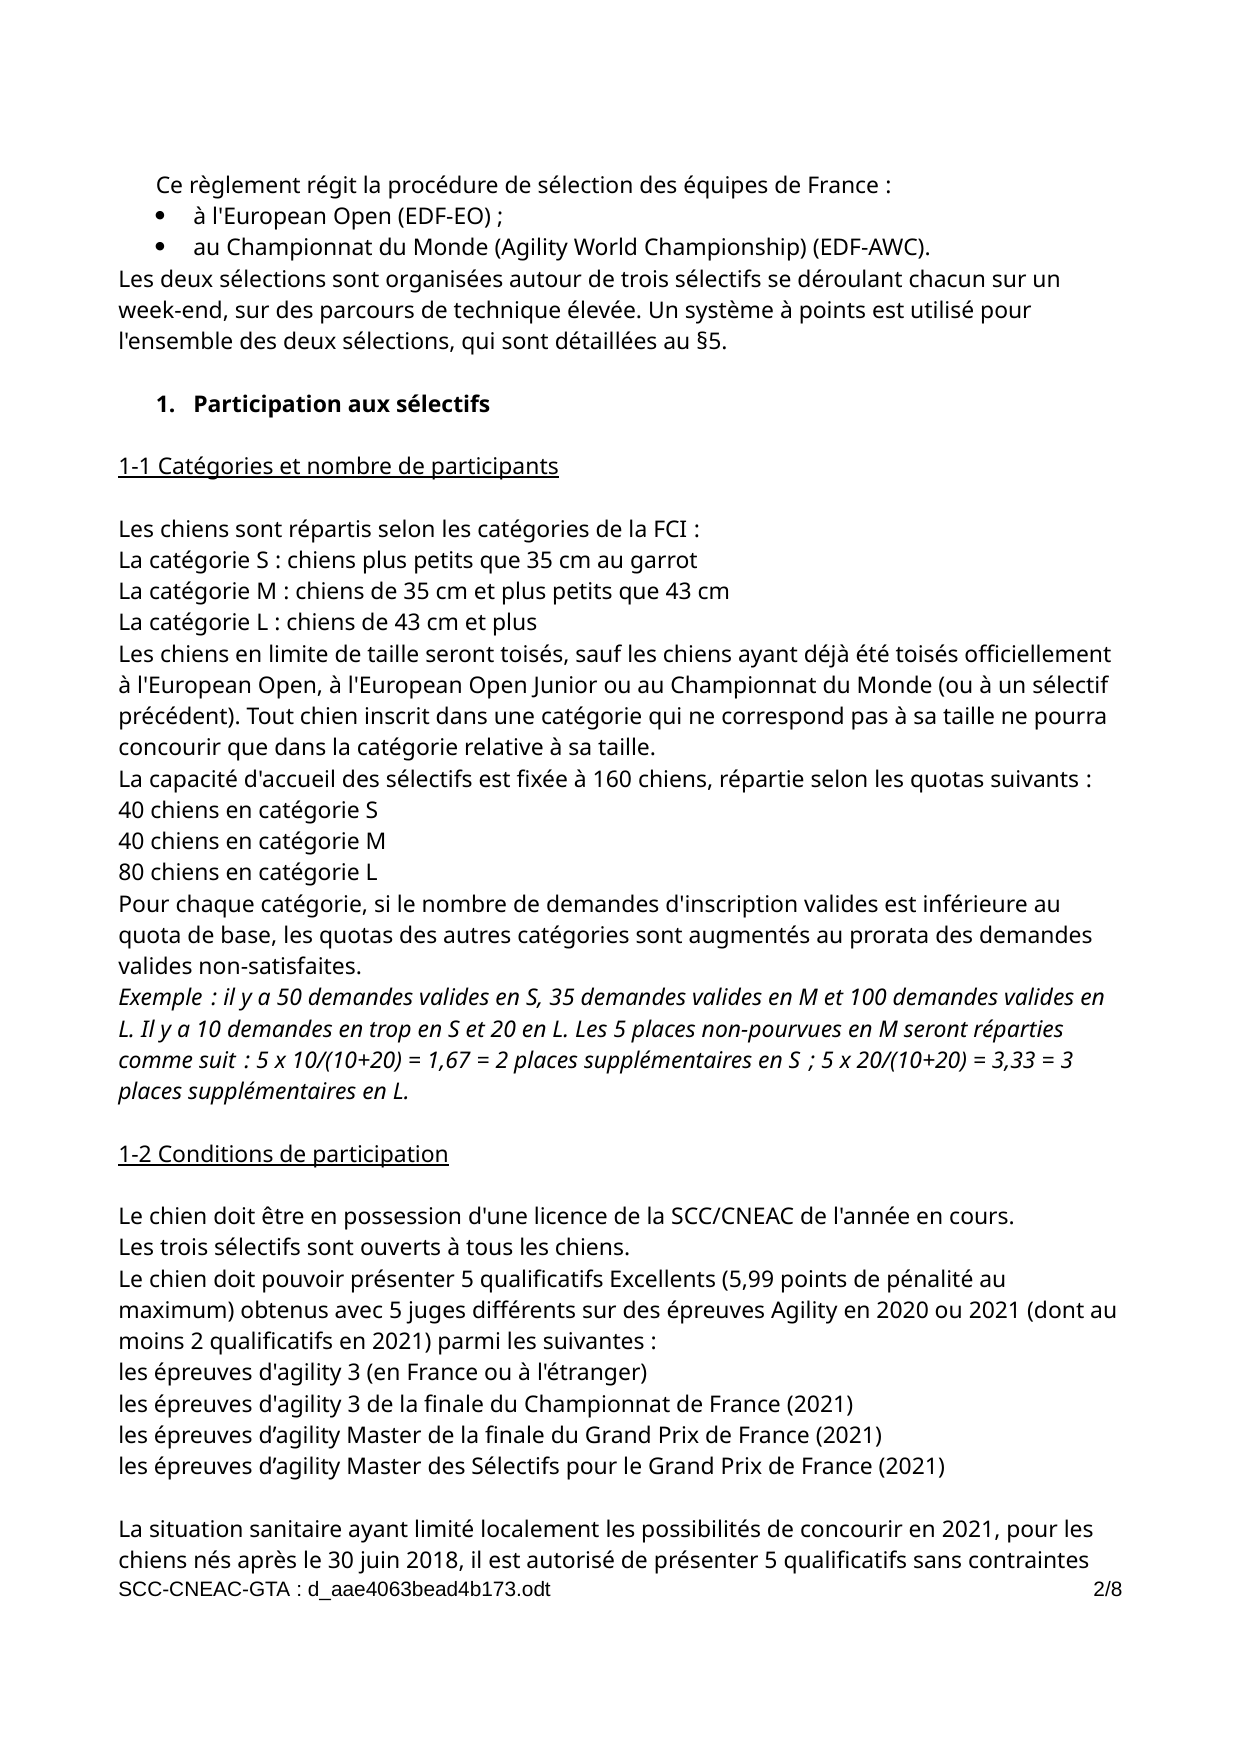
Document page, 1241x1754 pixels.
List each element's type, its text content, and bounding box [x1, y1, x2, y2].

text Les chiens sont répartis selon les catégories de la FCI : [118, 512, 1122, 544]
text Les deux sélections sont organisées autour de trois sélectifs se déroulant chacun sur un week-end, sur des parcours de technique élevée. Un système à points est utilisé pour l'ensemble des deux sélections, qui sont détaillées au §5. [118, 262, 1122, 356]
text Les chiens en limite de taille seront toisés, sauf les chiens ayant déjà été toisés officiellement à l'European Open, à l'European Open Junior ou au Championnat du Monde (ou à un sélectif précédent). Tout chien inscrit dans une catégorie qui ne correspond pas à sa taille ne pourra concourir que dans la catégorie relative à sa taille. [118, 637, 1122, 762]
text Exemple : il y a 50 demandes valides en S, 35 demandes valides en M et 100 demandes valides en L. Il y a 10 demandes en trop en S et 20 en L. Les 5 places non-pourvues en M seront réparties comme suit : 5 x 10/(10+20) = 1,67 = 2 places supplémentaires en S ; 5 x 20/(10+20) = 3,33 = 3 places supplémentaires en L. [118, 981, 1122, 1137]
text les épreuves d’agility Master des Sélectifs pour le Grand Prix de France (2021) [118, 1450, 1122, 1481]
text Les trois sélectifs sont ouverts à tous les chiens. [118, 1231, 1122, 1262]
text les épreuves d’agility Master de la finale du Grand Prix de France (2021) [118, 1419, 1122, 1450]
text Pour chaque catégorie, si le nombre de demandes d'inscription valides est inférieure au quota de base, les quotas des autres catégories sont augmentés au prorata des demandes valides non-satisfaites. [118, 887, 1122, 981]
text 1-1 Catégories et nombre de participants [118, 450, 1122, 481]
text 80 chiens en catégorie L [118, 856, 1122, 887]
text Le chien doit pouvoir présenter 5 qualificatifs Excellents (5,99 points de pénalité au maximum) obtenus avec 5 juges différents sur des épreuves Agility en 2020 ou 2021 (dont au moins 2 qualificatifs en 2021) parmi les suivantes : [118, 1262, 1122, 1356]
text La situation sanitaire ayant limité localement les possibilités de concourir en 2021, pour les chiens nés après le 30 juin 2018, il est autorisé de présenter 5 qualificatifs sans contraintes [118, 1512, 1122, 1575]
text Ce règlement régit la procédure de sélection des équipes de France : [156, 169, 1122, 200]
text La catégorie M : chiens de 35 cm et plus petits que 43 cm [118, 575, 1122, 606]
list Participation aux sélectifs [156, 387, 1122, 450]
text les épreuves d'agility 3 (en France ou à l'étranger) [118, 1356, 1122, 1387]
text 40 chiens en catégorie S [118, 794, 1122, 825]
text 40 chiens en catégorie M [118, 825, 1122, 856]
text les épreuves d'agility 3 de la finale du Championnat de France (2021) [118, 1387, 1122, 1419]
list au Championnat du Monde (Agility World Championship) (EDF-AWC). [156, 231, 1122, 262]
text La catégorie S : chiens plus petits que 35 cm au garrot [118, 544, 1122, 575]
text Le chien doit être en possession d'une licence de la SCC/CNEAC de l'année en cours. [118, 1200, 1122, 1231]
text 1-2 Conditions de participation [118, 1137, 1122, 1200]
list à l'European Open (EDF-EO) ; [156, 200, 1122, 231]
text La catégorie L : chiens de 43 cm et plus [118, 606, 1122, 637]
text La capacité d'accueil des sélectifs est fixée à 160 chiens, répartie selon les quotas suivants : [118, 762, 1122, 794]
